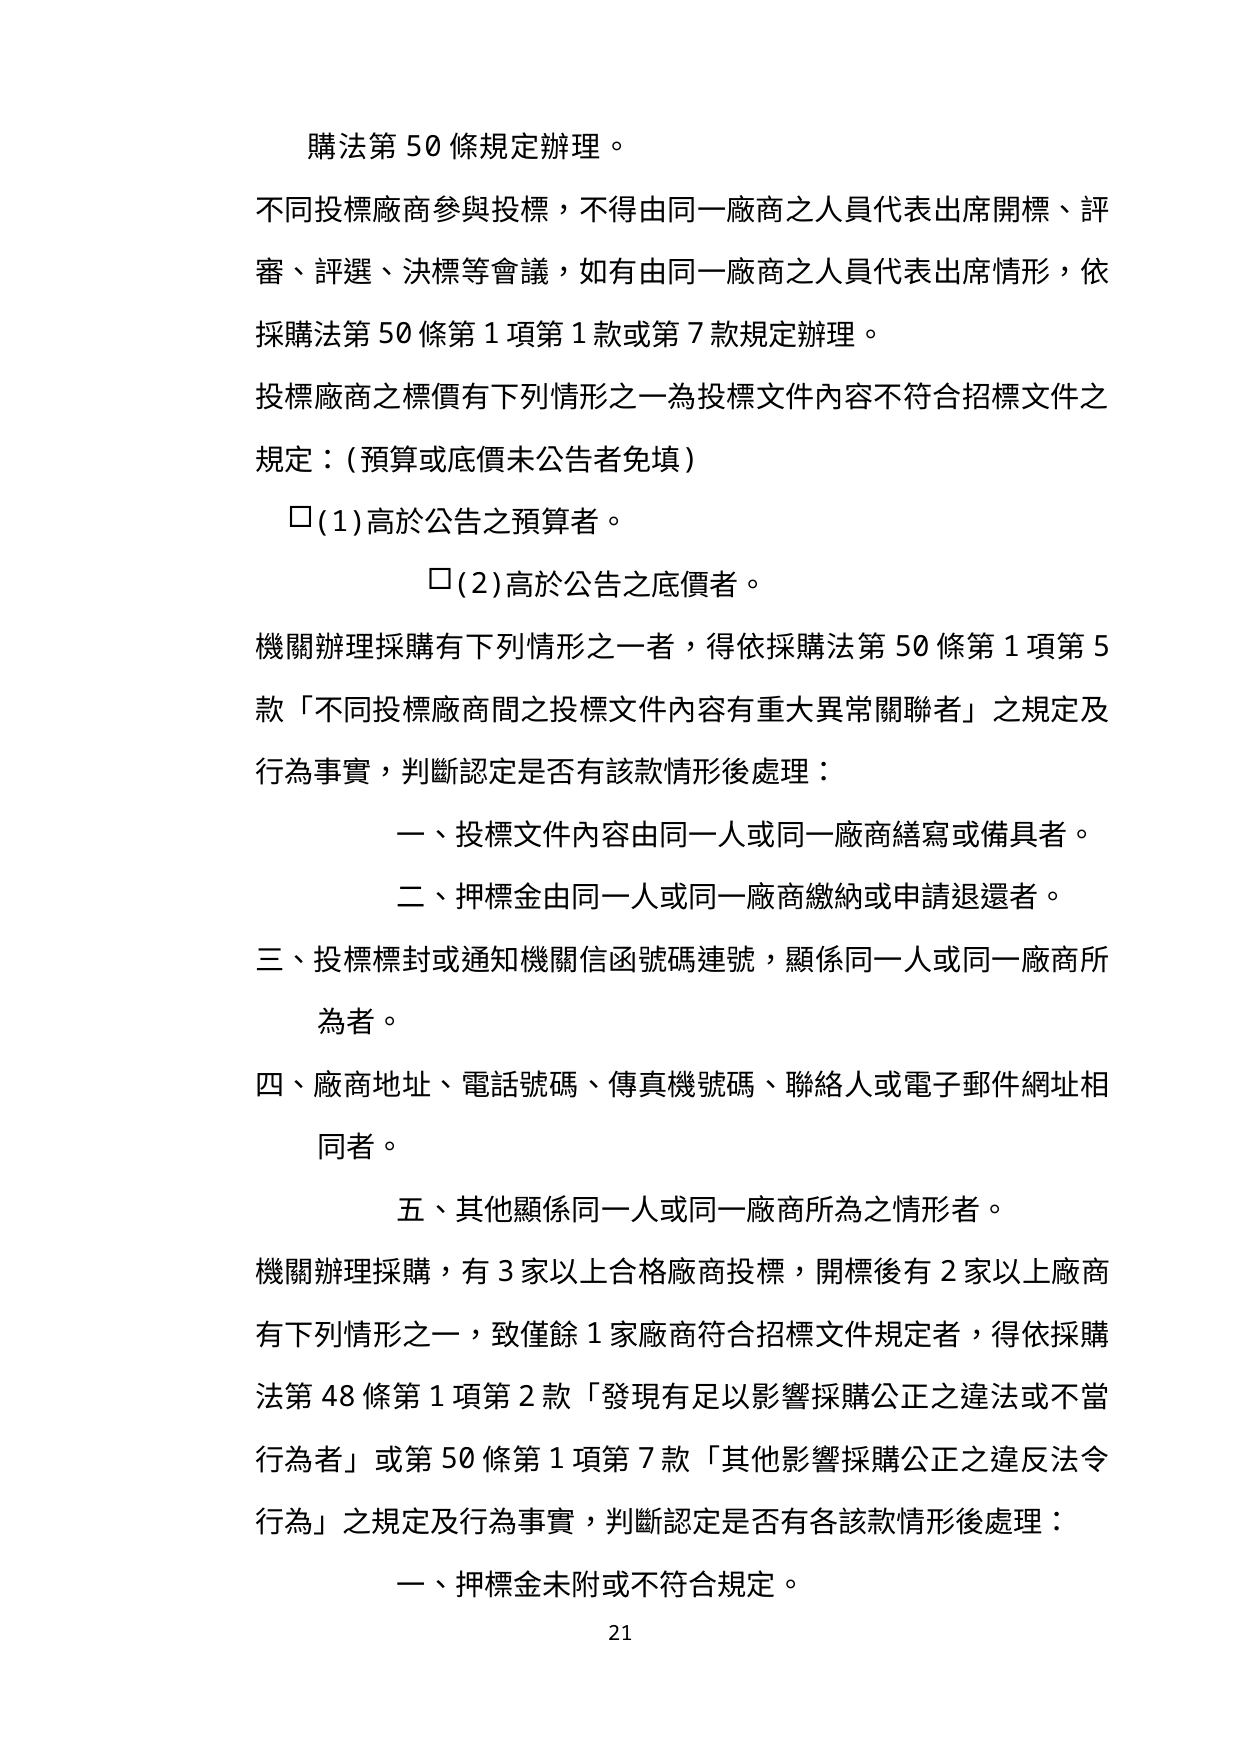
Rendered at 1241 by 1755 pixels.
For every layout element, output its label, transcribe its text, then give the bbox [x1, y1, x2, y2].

text 五、其他顯係同一人或同一廠商所為之情形者。 [397, 1166, 1110, 1228]
text 二、押標金由同一人或同一廠商繳納或申請退還者。 [397, 853, 1110, 916]
text (2)高於公告之底價者。 [287, 541, 1110, 603]
text 投標廠商之標價有下列情形之一為投標文件內容不符合招標文件之規定：(預算或底價未公告者免填) [255, 353, 1110, 478]
text 機關辦理採購，有3家以上合格廠商投標，開標後有2家以上廠商有下列情形之一，致僅餘1家廠商符合招標文件規定者，得依採購法第48條第1項第2款「發現有足以影響採購公正之違法或不當行為者」或第50條第1項第7款「其他影響採購公正之違反法令行為」之規定及行為事實，判斷認定是否有各該款情形後處理： [255, 1228, 1110, 1541]
list 購法第50條規定辦理。 [130, 103, 1110, 166]
text 機關辦理採購有下列情形之一者，得依採購法第50條第1項第5款「不同投標廠商間之投標文件內容有重大異常關聯者」之規定及行為事實，判斷認定是否有該款情形後處理： [255, 603, 1110, 791]
text 四、廠商地址、電話號碼、傳真機號碼、聯絡人或電子郵件網址相同者。 [255, 1041, 1110, 1166]
text 三、投標標封或通知機關信函號碼連號，顯係同一人或同一廠商所為者。 [255, 916, 1110, 1041]
text 不同投標廠商參與投標，不得由同一廠商之人員代表出席開標、評審、評選、決標等會議，如有由同一廠商之人員代表出席情形，依採購法第50條第1項第1款或第7款規定辦理。 [255, 166, 1110, 353]
text 一、投標文件內容由同一人或同一廠商繕寫或備具者。 [397, 791, 1110, 853]
text (1)高於公告之預算者。 [130, 478, 1110, 541]
text 一、押標金未附或不符合規定。 [397, 1541, 1110, 1603]
